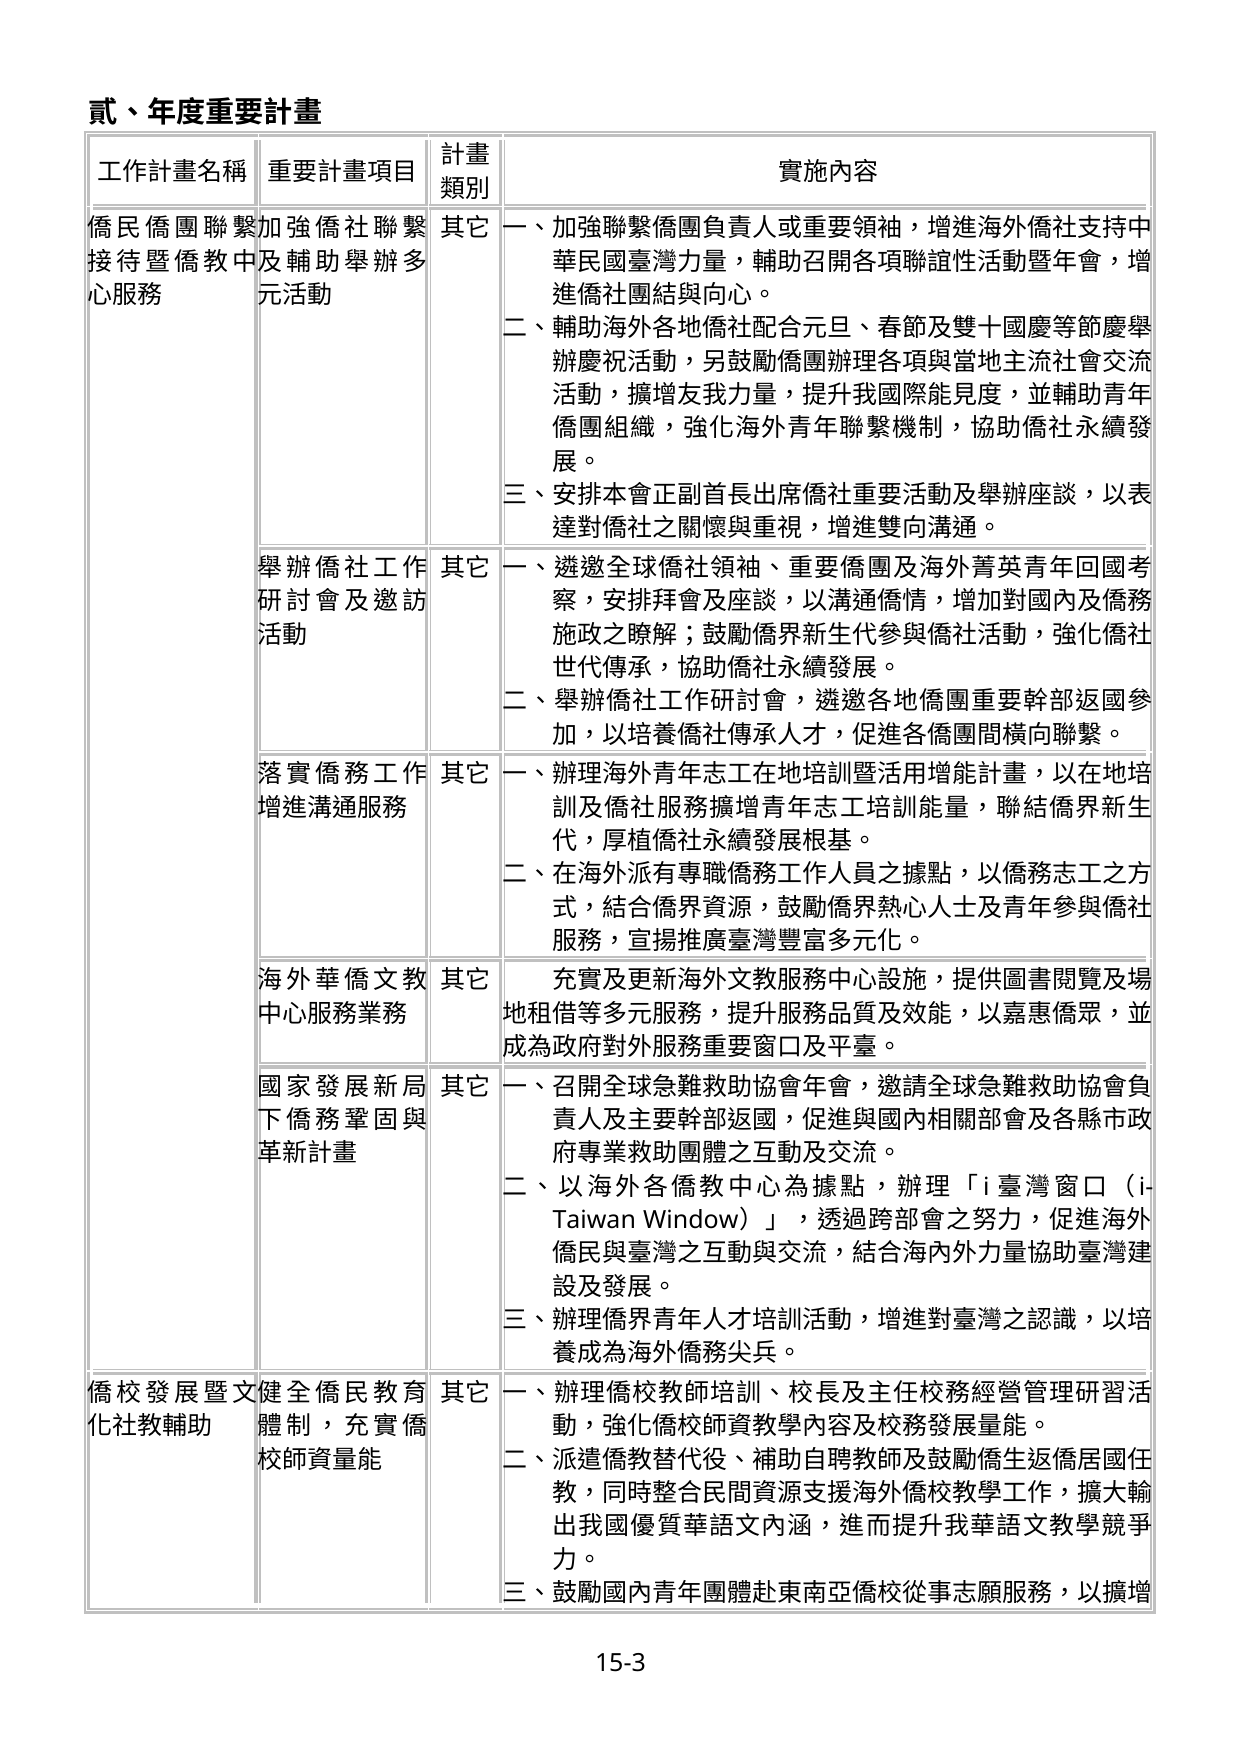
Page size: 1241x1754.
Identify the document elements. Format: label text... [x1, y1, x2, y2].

table_cell 其它 [431, 756, 499, 956]
table_cell 其它 [431, 1069, 499, 1368]
table_cell 落實僑務工作增進溝通服務 [261, 756, 425, 956]
table_cell 一、遴邀全球僑社領袖、重要僑團及海外菁英青年回國考察，安排拜會及座談，以溝通僑情，增加對國內及僑務施政之瞭解；鼓勵僑界新生代參與僑社活動，強化僑社世代傳承，協助僑社永續發展。 二、舉辦僑社工作研討會，遴邀各地僑團重要幹部返國參加，以培養僑社傳承人才，促進各僑團間橫向聯繫。 [502, 544, 1153, 750]
table_cell 一、辦理海外青年志工在地培訓暨活用增能計畫，以在地培訓及僑社服務擴增青年志工培訓能量，聯結僑界新生代，厚植僑社永續發展根基。 二、在海外派有專職僑務工作人員之據點，以僑務志工之方式，結合僑界資源，鼓勵僑界熱心人士及青年參與僑社服務，宣揚推廣臺灣豐富多元化。 [502, 750, 1153, 956]
table_header 實施內容 [502, 133, 1153, 204]
table_cell 加強僑社聯繫及輔助舉辦多元活動 [261, 210, 425, 543]
table_cell 其它 [431, 550, 499, 750]
text 貳、年度重要計畫 [89, 89, 1152, 131]
table_cell 充實及更新海外文教服務中心設施，提供圖書閱覽及場地租借等多元服務，提升服務品質及效能，以嘉惠僑眾，並成為政府對外服務重要窗口及平臺。 [502, 956, 1153, 1062]
table_cell 一、加強聯繫僑團負責人或重要領袖，增進海外僑社支持中華民國臺灣力量，輔助召開各項聯誼性活動暨年會，增進僑社團結與向心。 二、輔助海外各地僑社配合元旦、春節及雙十國慶等節慶舉辦慶祝活動，另鼓勵僑團辦理各項與當地主流社會交流活動，擴增友我力量，提升我國際能見度，並輔助青年僑團組織，強化海外青年聯繫機制，協助僑社永續發展。 三、安排本會正副首長出席僑社重要活動及舉辦座談，以表達對僑社之關懷與重視，增進雙向溝通。 [502, 204, 1153, 543]
table_cell 舉辦僑社工作研討會及邀訪活動 [261, 550, 425, 750]
table_header 工作計畫名稱 [90, 137, 257, 204]
table_cell 僑校發展暨文化社教輔助 [87, 1369, 257, 1608]
table_header 重要計畫項目 [258, 133, 428, 204]
table_cell 一、召開全球急難救助協會年會，邀請全球急難救助協會負責人及主要幹部返國，促進與國內相關部會及各縣市政府專業救助團體之互動及交流。 二、以海外各僑教中心為據點，辦理「i臺灣窗口（i-Taiwan Window）」，透過跨部會之努力，促進海外僑民與臺灣之互動與交流，結合海內外力量協助臺灣建設及發展。 三、辦理僑界青年人才培訓活動，增進對臺灣之認識，以培養成為海外僑務尖兵。 [502, 1062, 1153, 1368]
table_cell 國家發展新局下僑務鞏固與革新計畫 [261, 1069, 425, 1368]
table_cell 一、辦理僑校教師培訓、校長及主任校務經營管理研習活動，強化僑校師資教學內容及校務發展量能。 二、派遣僑教替代役、補助自聘教師及鼓勵僑生返僑居國任教，同時整合民間資源支援海外僑校教學工作，擴大輸出我國優質華語文內涵，進而提升我華語文教學競爭力。 三、鼓勵國內青年團體赴東南亞僑校從事志願服務，以擴增 [502, 1369, 1153, 1608]
table_header 計畫類別 [428, 133, 502, 204]
table_cell 僑民僑團聯繫接待暨僑教中心服務 [87, 204, 257, 1368]
table_cell 其它 [431, 962, 499, 1062]
table_cell 健全僑民教育體制，充實僑校師資量能 [258, 1375, 428, 1608]
table_cell 其它 [431, 210, 499, 543]
table_cell 海外華僑文教中心服務業務 [261, 962, 425, 1062]
table_cell 其它 [428, 1369, 502, 1608]
